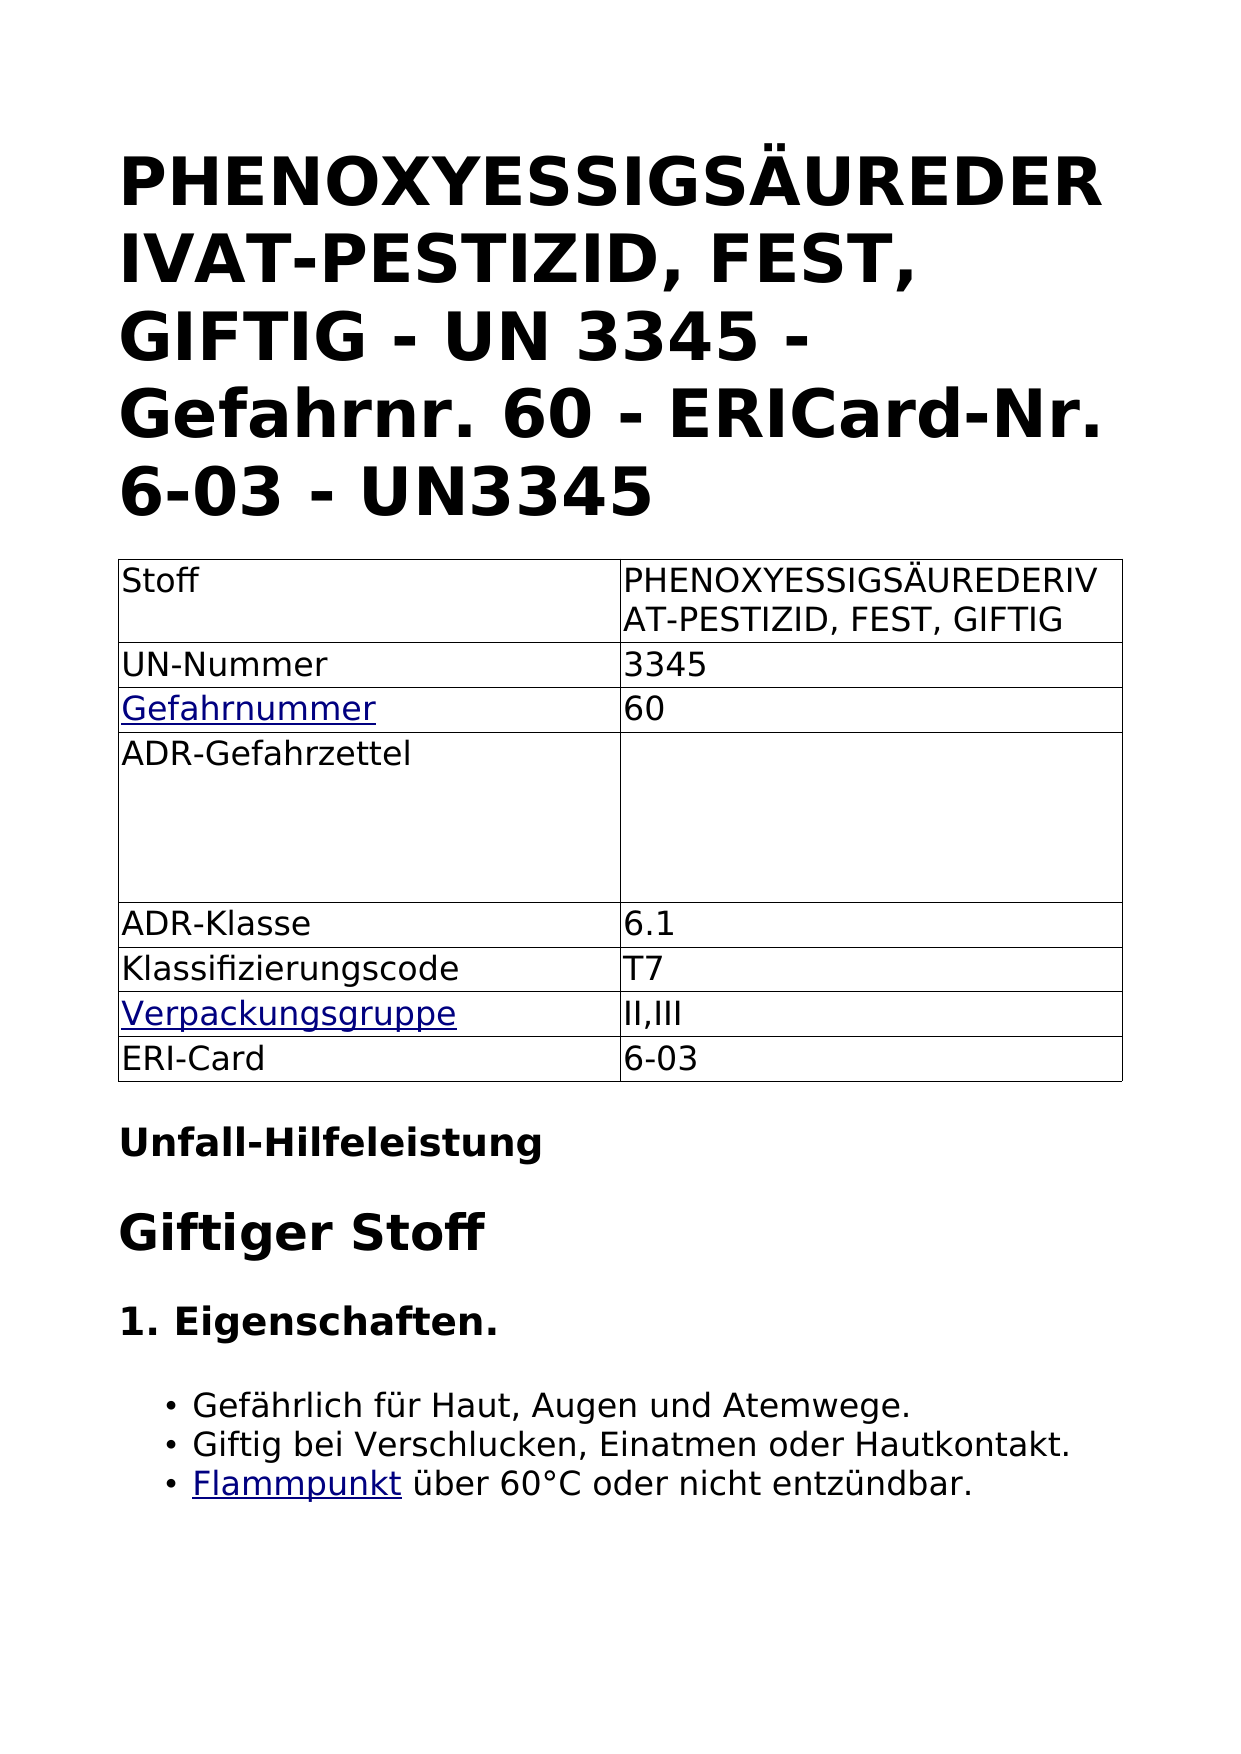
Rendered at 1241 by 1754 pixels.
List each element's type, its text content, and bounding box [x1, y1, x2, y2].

table_cell 6.1 [621, 903, 1122, 947]
table_cell ADR-Gefahrzettel [119, 733, 620, 902]
table_cell II,III [621, 992, 1122, 1036]
subtitle PHENOXYESSIGSÄUREDERIVAT-PESTIZID, FEST, GIFTIG - UN 3345 - Gefahrnr. 60 - ERICard-Nr. 6-03 - UN3345 [118, 143, 1122, 531]
subtitle 1. Eigenschaften. [118, 1299, 1122, 1344]
table_header Stoff [119, 560, 620, 642]
list Giftig bei Verschlucken, Einatmen oder Hautkontakt. [177, 1425, 1122, 1464]
table_cell [621, 733, 1122, 902]
table_header PHENOXYESSIGSÄUREDERIVAT-PESTIZID, FEST, GIFTIG [621, 560, 1122, 642]
table_cell Verpackungsgruppe [119, 992, 620, 1036]
table_cell Gefahrnummer [119, 688, 620, 732]
table_cell 3345 [621, 643, 1122, 687]
list Flammpunkt über 60°C oder nicht entzündbar. [177, 1464, 1122, 1503]
list Gefährlich für Haut, Augen und Atemwege. [177, 1386, 1122, 1425]
table_cell ERI-Card [119, 1037, 620, 1081]
table_cell T7 [621, 948, 1122, 991]
subtitle Unfall-Hilfeleistung [118, 1121, 1122, 1166]
subtitle Giftiger Stoff [118, 1203, 1122, 1262]
table_cell ADR-Klasse [119, 903, 620, 947]
table_cell Klassifizierungscode [119, 948, 620, 991]
table_cell 6-03 [621, 1037, 1122, 1081]
table_cell 60 [621, 688, 1122, 732]
table_cell UN-Nummer [119, 643, 620, 687]
